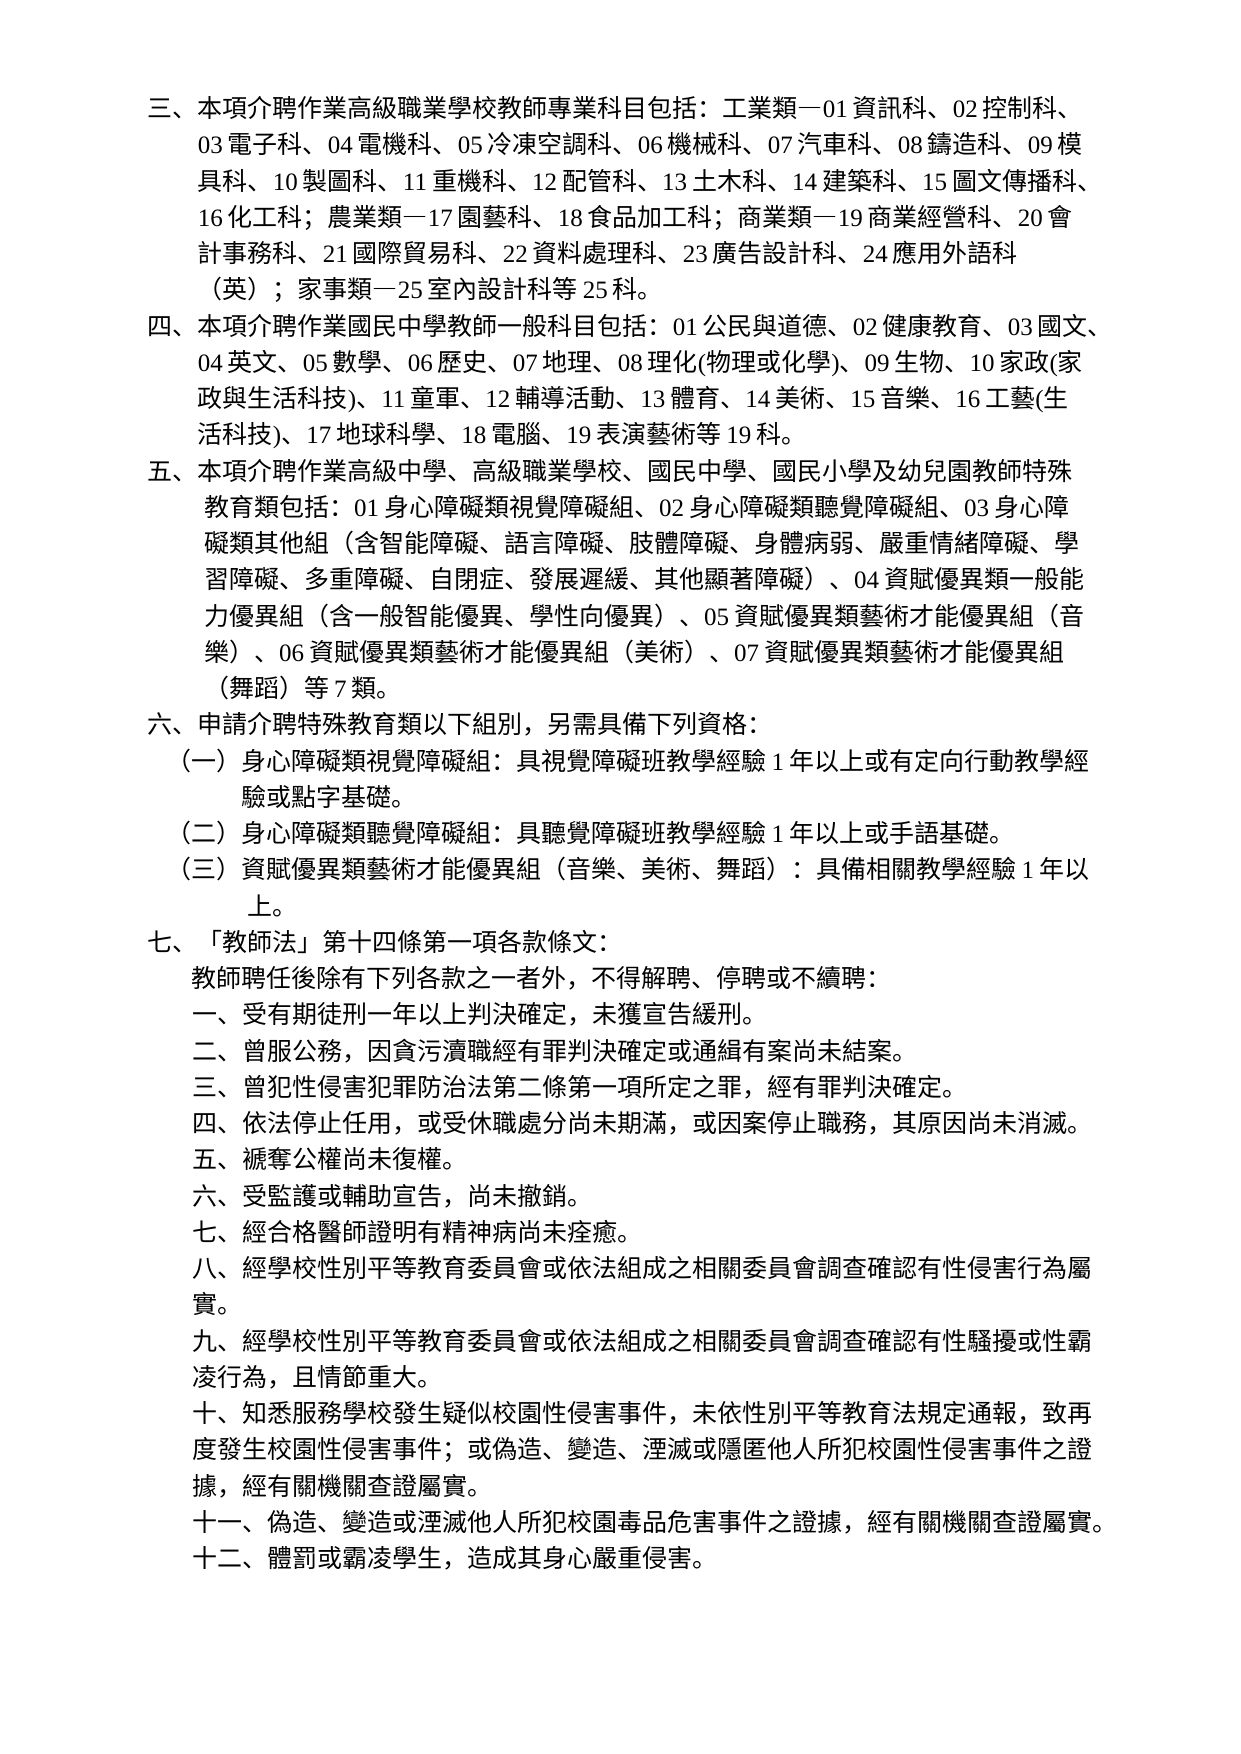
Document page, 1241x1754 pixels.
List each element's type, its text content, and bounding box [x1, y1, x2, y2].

text （一）身心障礙類視覺障礙組：具視覺障礙班教學經驗1年以上或有定向行動教學經驗或點字基礎。 [166, 741, 1092, 814]
text 四、本項介聘作業國民中學教師一般科目包括：01公民與道德、02健康教育、03國文、04英文、05數學、06歷史、07地理、08理化(物理或化學)、09生物、10家政(家政與生活科技)、11童軍、12輔導活動、13體育、14美術、15音樂、16工藝(生活科技)、17地球科學、18電腦、19表演藝術等19科。 [148, 306, 1092, 451]
text 十二、體罰或霸凌學生，造成其身心嚴重侵害。 [192, 1539, 1092, 1575]
text 五、褫奪公權尚未復權。 [192, 1140, 1092, 1176]
text 五、本項介聘作業高級中學、高級職業學校、國民中學、國民小學及幼兒園教師特殊教育類包括：01身心障礙類視覺障礙組、02身心障礙類聽覺障礙組、03身心障礙類其他組（含智能障礙、語言障礙、肢體障礙、身體病弱、嚴重情緒障礙、學習障礙、多重障礙、自閉症、發展遲緩、其他顯著障礙）、04資賦優異類一般能力優異組（含一般智能優異、學性向優異）、05資賦優異類藝術才能優異組（音樂）、06資賦優異類藝術才能優異組（美術）、07資賦優異類藝術才能優異組（舞蹈）等7類。 [148, 451, 1092, 705]
text 二、曾服公務，因貪污瀆職經有罪判決確定或通緝有案尚未結案。 [192, 1031, 1092, 1067]
text 一、受有期徒刑一年以上判決確定，未獲宣告緩刑。 [192, 995, 1092, 1031]
text （三）資賦優異類藝術才能優異組（音樂、美術、舞蹈）：具備相關教學經驗1年以上。 [166, 850, 1092, 922]
text 八、經學校性別平等教育委員會或依法組成之相關委員會調查確認有性侵害行為屬實。 [192, 1249, 1092, 1321]
text 十、知悉服務學校發生疑似校園性侵害事件，未依性別平等教育法規定通報，致再度發生校園性侵害事件；或偽造、變造、湮滅或隱匿他人所犯校園性侵害事件之證據，經有關機關查證屬實。 [192, 1394, 1092, 1502]
text 六、受監護或輔助宣告，尚未撤銷。 [192, 1176, 1092, 1212]
text 九、經學校性別平等教育委員會或依法組成之相關委員會調查確認有性騷擾或性霸凌行為，且情節重大。 [192, 1321, 1092, 1394]
text 十一、偽造、變造或湮滅他人所犯校園毒品危害事件之證據，經有關機關查證屬實。 [192, 1502, 1092, 1539]
text 六、申請介聘特殊教育類以下組別，另需具備下列資格： [148, 705, 1092, 741]
text 四、依法停止任用，或受休職處分尚未期滿，或因案停止職務，其原因尚未消滅。 [192, 1104, 1092, 1140]
text （二）身心障礙類聽覺障礙組：具聽覺障礙班教學經驗1年以上或手語基礎。 [166, 814, 1092, 850]
text 七、經合格醫師證明有精神病尚未痊癒。 [192, 1212, 1092, 1249]
text 教師聘任後除有下列各款之一者外，不得解聘、停聘或不續聘： [185, 959, 1092, 995]
text 三、曾犯性侵害犯罪防治法第二條第一項所定之罪，經有罪判決確定。 [192, 1067, 1092, 1104]
text 三、本項介聘作業高級職業學校教師專業科目包括：工業類—01資訊科、02控制科、03電子科、04電機科、05冷凍空調科、06機械科、07汽車科、08鑄造科、09模具科、10製圖科、11重機科、12配管科、13土木科、14建築科、15圖文傳播科、16化工科；農業類—17園藝科、18食品加工科；商業類—19商業經營科、20會計事務科、21國際貿易科、22資料處理科、23廣告設計科、24應用外語科（英）；家事類—25室內設計科等25科。 [148, 89, 1092, 306]
text 七、「教師法」第十四條第一項各款條文： [148, 922, 1092, 959]
